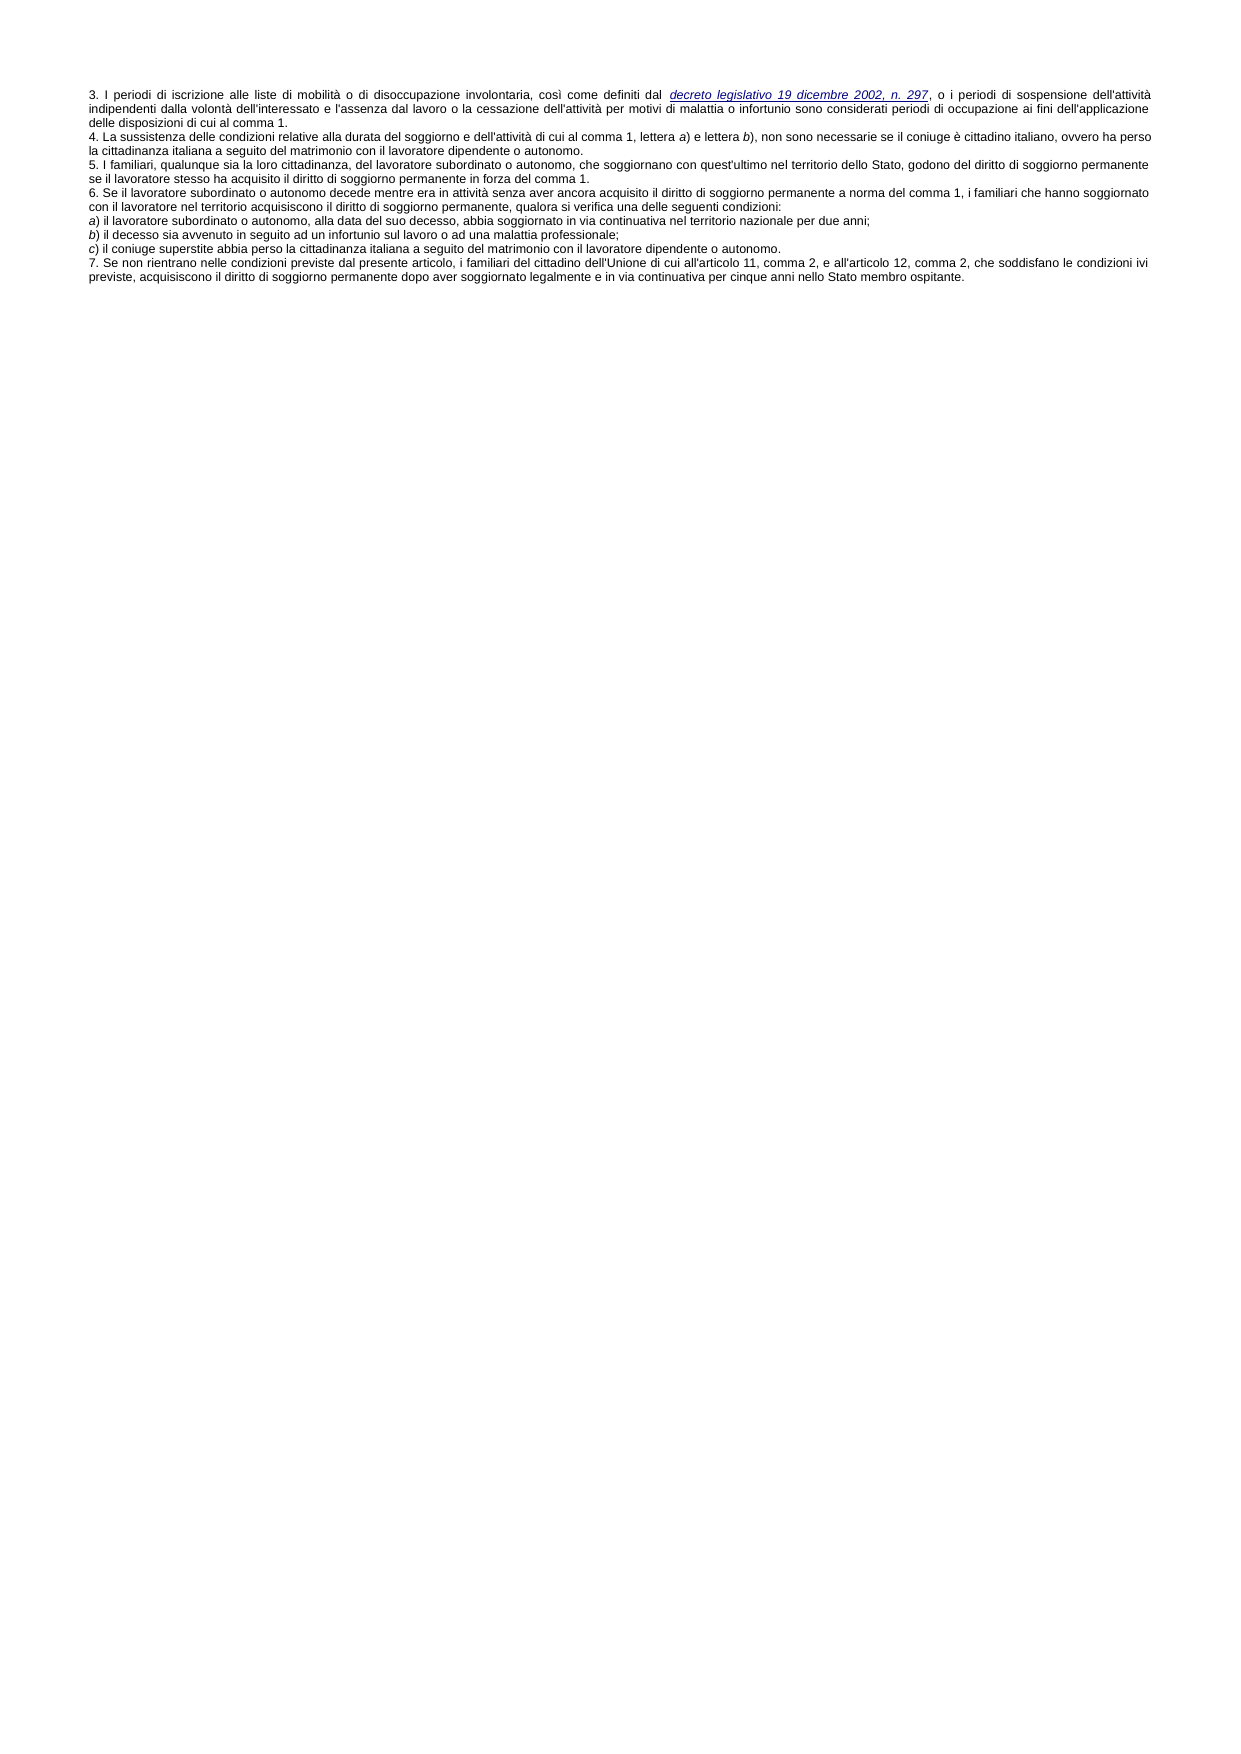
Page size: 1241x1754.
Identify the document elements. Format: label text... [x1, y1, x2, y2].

text 5. I familiari, qualunque sia la loro cittadinanza, del lavoratore subordinato o autonomo, che soggiornano con quest'ultimo nel territorio dello Stato, godono del diritto di soggiorno permanente se il lavoratore stesso ha acquisito il diritto di soggiorno permanente in forza del comma 1. [88, 158, 1152, 186]
text b) il decesso sia avvenuto in seguito ad un infortunio sul lavoro o ad una malattia professionale; [88, 228, 1152, 242]
text 4. La sussistenza delle condizioni relative alla durata del soggiorno e dell'attività di cui al comma 1, lettera a) e lettera b), non sono necessarie se il coniuge è cittadino italiano, ovvero ha perso la cittadinanza italiana a seguito del matrimonio con il lavoratore dipendente o autonomo. [88, 130, 1152, 158]
text 3. I periodi di iscrizione alle liste di mobilità o di disoccupazione involontaria, così come definiti dal decreto legislativo 19 dicembre 2002, n. 297, o i periodi di sospensione dell'attività indipendenti dalla volontà dell'interessato e l'assenza dal lavoro o la cessazione dell'attività per motivi di malattia o infortunio sono considerati periodi di occupazione ai fini dell'applicazione delle disposizioni di cui al comma 1. [88, 88, 1152, 130]
text a) il lavoratore subordinato o autonomo, alla data del suo decesso, abbia soggiornato in via continuativa nel territorio nazionale per due anni; [88, 214, 1152, 228]
text 6. Se il lavoratore subordinato o autonomo decede mentre era in attività senza aver ancora acquisito il diritto di soggiorno permanente a norma del comma 1, i familiari che hanno soggiornato con il lavoratore nel territorio acquisiscono il diritto di soggiorno permanente, qualora si verifica una delle seguenti condizioni: [88, 186, 1152, 214]
text 7. Se non rientrano nelle condizioni previste dal presente articolo, i familiari del cittadino dell'Unione di cui all'articolo 11, comma 2, e all'articolo 12, comma 2, che soddisfano le condizioni ivi previste, acquisiscono il diritto di soggiorno permanente dopo aver soggiornato legalmente e in via continuativa per cinque anni nello Stato membro ospitante. [88, 256, 1152, 284]
text c) il coniuge superstite abbia perso la cittadinanza italiana a seguito del matrimonio con il lavoratore dipendente o autonomo. [88, 242, 1152, 256]
